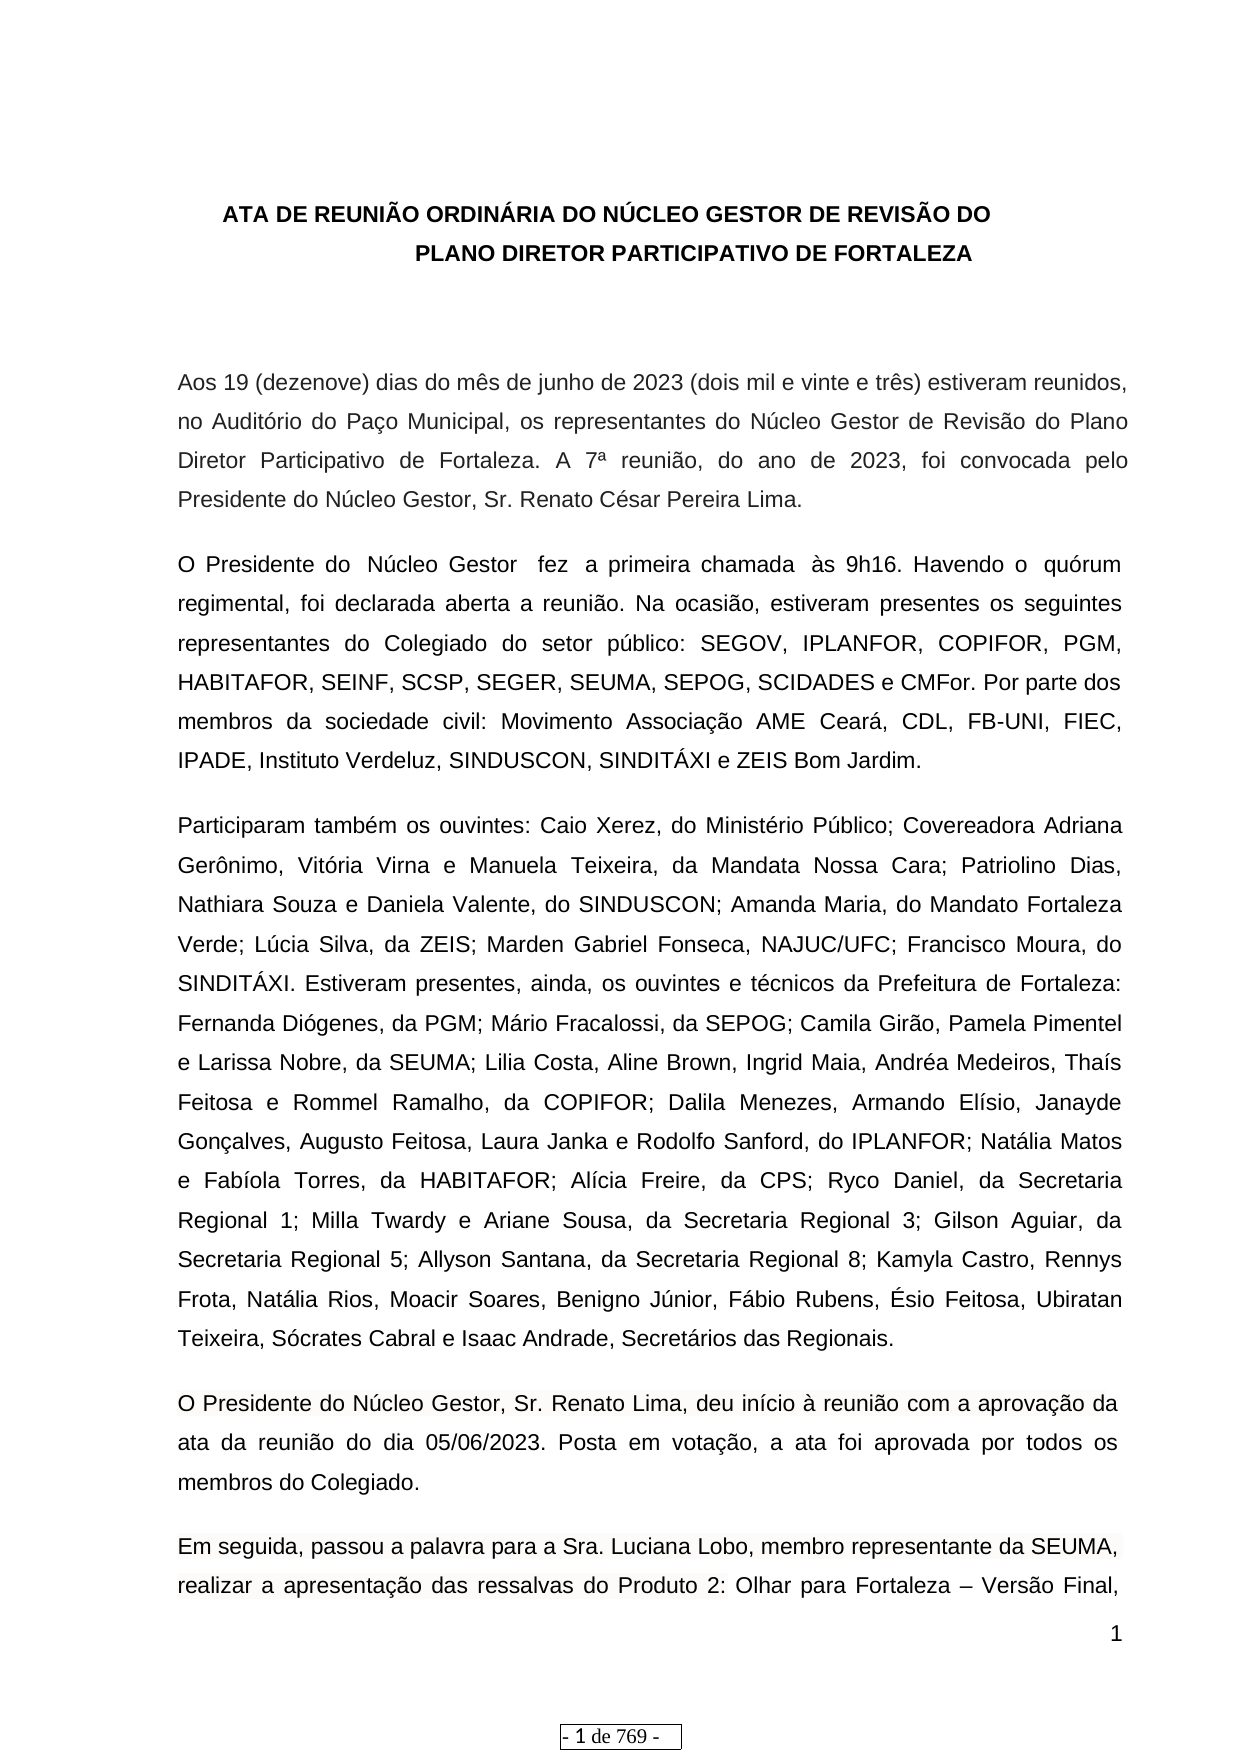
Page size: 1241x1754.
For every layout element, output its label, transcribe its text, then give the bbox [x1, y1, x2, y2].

text O Presidente do Núcleo Gestor, Sr. Renato Lima, deu início à reunião com a aprovação da ata da reunião do dia 05/06/2023. Posta em votação, a ata foi aprovada por todos os membros do Colegiado. [177, 1390, 1118, 1495]
text Participaram também os ouvintes: Caio Xerez, do Ministério Público; Covereadora Adriana Gerônimo, Vitória Virna e Manuela Teixeira, da Mandata Nossa Cara; Patriolino Dias, Nathiara Souza e Daniela Valente, do SINDUSCON; Amanda Maria, do Mandato Fortaleza Verde; Lúcia Silva, da ZEIS; Marden Gabriel Fonseca, NAJUC/UFC; Francisco Moura, do SINDITÁXI. Estiveram presentes, ainda, os ouvintes e técnicos da Prefeitura de Fortaleza: Fernanda Diógenes, da PGM; Mário Fracalossi, da SEPOG; Camila Girão, Pamela Pimentel e Larissa Nobre, da SEUMA; Lilia Costa, Aline Brown, Ingrid Maia, Andréa Medeiros, Thaís Feitosa e Rommel Ramalho, da COPIFOR; Dalila Menezes, Armando Elísio, Janayde Gonçalves, Augusto Feitosa, Laura Janka e Rodolfo Sanford, do IPLANFOR; Natália Matos e Fabíola Torres, da HABITAFOR; Alícia Freire, da CPS; Ryco Daniel, da Secretaria Regional 1; Milla Twardy e Ariane Sousa, da Secretaria Regional 3; Gilson Aguiar, da Secretaria Regional 5; Allyson Santana, da Secretaria Regional 8; Kamyla Castro, Rennys Frota, Natália Rios, Moacir Soares, Benigno Júnior, Fábio Rubens, Ésio Feitosa, Ubiratan Teixeira, Sócrates Cabral e Isaac Andrade, Secretários das Regionais. [177, 812, 1122, 1352]
text 1 [167, 1620, 1122, 1647]
text Aos 19 (dezenove) dias do mês de junho de 2023 (dois mil e vinte e três) estiveram reunidos, no Auditório do Paço Municipal, os representantes do Núcleo Gestor de Revisão do Plano Diretor Participativo de Fortaleza. A 7ª reunião, do ano de 2023, foi convocada pelo Presidente do Núcleo Gestor, Sr. Renato César Pereira Lima. [177, 369, 1128, 513]
text O Presidente do Núcleo Gestor fez a primeira chamada às 9h16. Havendo o quórum regimental, foi declarada aberta a reunião. Na ocasião, estiveram presentes os seguintes representantes do Colegiado do setor público: SEGOV, IPLANFOR, COPIFOR, PGM, HABITAFOR, SEINF, SCSP, SEGER, SEUMA, SEPOG, SCIDADES e CMFor. Por parte dos [177, 551, 1122, 695]
text Em seguida, passou a palavra para a Sra. Luciana Lobo, membro representante da SEUMA, realizar a apresentação das ressalvas do Produto 2: Olhar para Fortaleza – Versão Final, [177, 1533, 1122, 1598]
subtitle ATA DE REUNIÃO ORDINÁRIA DO NÚCLEO GESTOR DE REVISÃO DO PLANO DIRETOR PARTICIPATIVO DE FORTALEZA [222, 201, 1077, 266]
text membros da sociedade civil: Movimento Associação AME Ceará, CDL, FB-UNI, FIEC, IPADE, Instituto Verdeluz, SINDUSCON, SINDITÁXI e ZEIS Bom Jardim. [177, 708, 1122, 774]
